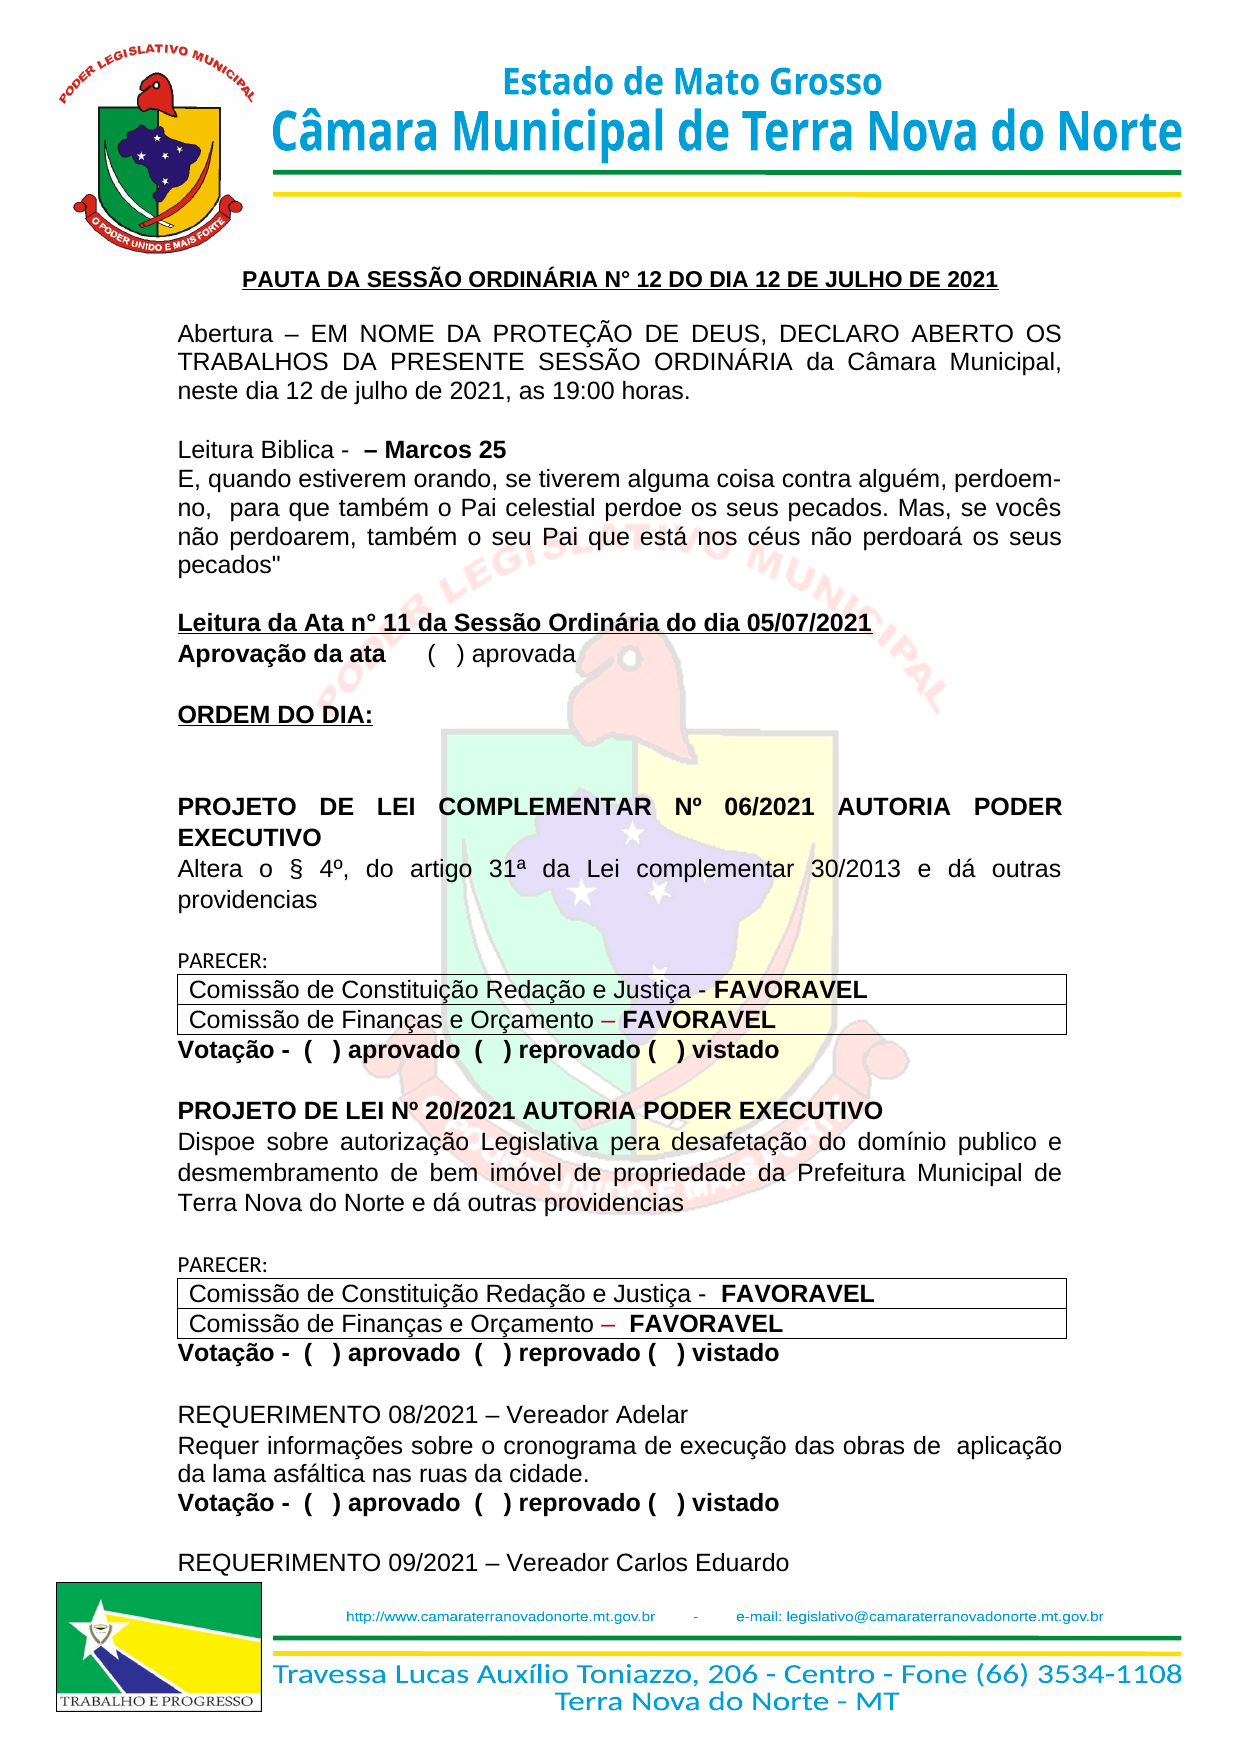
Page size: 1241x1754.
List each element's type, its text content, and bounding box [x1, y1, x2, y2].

picture [57, 1583, 261, 1711]
table_cell Comissão de Finanças e Orçamento – FAVORAVEL [178, 1005, 303, 1034]
text Votação - ( ) aprovado ( ) reprovado ( ) vistado [177, 1488, 1063, 1517]
text Votação - ( ) aprovado ( ) reprovado ( ) vistado [177, 1035, 303, 1063]
table_header Comissão de Constituição Redação e Justiça - FAVORAVEL [178, 1279, 1066, 1308]
text PROJETO DE LEI COMPLEMENTAR Nº 06/2021 AUTORIA PODER EXECUTIVO [177, 792, 303, 852]
text Altera o § 4º, do artigo 31ª da Lei complementar 30/2013 e dá outras providencias [177, 854, 303, 913]
text [966, 946, 1063, 974]
text Altera o § 4º, do artigo 31ª da Lei complementar 30/2013 e dá outras providencias [966, 854, 1063, 913]
subtitle Abertura – EM NOME DA PROTEÇÃO DE DEUS, DECLARO ABERTO OS TRABALHOS DA PRESENTE SESSÃO ORDINÁRIA da Câmara Municipal, neste dia 12 de julho de 2021, as 19:00 horas. [177, 318, 1063, 405]
text Leitura da Ata n° 11 da Sessão Ordinária do dia 05/07/2021 [966, 608, 1063, 637]
text Leitura Biblica - – Marcos 25 [177, 436, 1063, 464]
text Requer informações sobre o cronograma de execução das obras de aplicação da lama asfáltica nas ruas da cidade. [177, 1431, 1063, 1488]
text E, quando estiverem orando, se tiverem alguma coisa contra alguém, perdoem-no, para que também o Pai celestial perdoe os seus pecados. Mas, se vocês não perdoarem, também o seu Pai que está nos céus não perdoará os seus pecados" [177, 464, 1063, 579]
table_header Comissão de Constituição Redação e Justiça - FAVORAVEL [966, 975, 1066, 1004]
text Votação - ( ) aprovado ( ) reprovado ( ) vistado [177, 1339, 1063, 1367]
text Leitura da Ata n° 11 da Sessão Ordinária do dia 05/07/2021 [177, 608, 303, 633]
text REQUERIMENTO 09/2021 – Vereador Carlos Eduardo [177, 1548, 1063, 1576]
text Votação - ( ) aprovado ( ) reprovado ( ) vistado [966, 1035, 1063, 1063]
table_cell Comissão de Finanças e Orçamento – FAVORAVEL [966, 1005, 1066, 1034]
text ORDEM DO DIA: [966, 700, 1063, 729]
text PARECER: [177, 946, 303, 974]
text PROJETO DE LEI Nº 20/2021 AUTORIA PODER EXECUTIVO [177, 1096, 303, 1125]
text PROJETO DE LEI COMPLEMENTAR Nº 06/2021 AUTORIA PODER EXECUTIVO [966, 792, 1063, 852]
table_header Comissão de Constituição Redação e Justiça - FAVORAVEL [178, 975, 303, 1004]
text Aprovação da ata ( ) aprovada [966, 639, 1063, 667]
table_cell Comissão de Finanças e Orçamento – FAVORAVEL [178, 1309, 1066, 1337]
text Dispoe sobre autorização Legislativa pera desafetação do domínio publico e desmembramento de bem imóvel de propriedade da Prefeitura Municipal de Terra Nova do Norte e dá outras providencias [177, 1127, 303, 1217]
text Dispoe sobre autorização Legislativa pera desafetação do domínio publico e desmembramento de bem imóvel de propriedade da Prefeitura Municipal de Terra Nova do Norte e dá outras providencias [966, 1127, 1063, 1217]
text Aprovação da ata ( ) aprovada [177, 639, 303, 667]
text ORDEM DO DIA: [177, 700, 303, 725]
picture [55, 42, 260, 256]
text PROJETO DE LEI Nº 20/2021 AUTORIA PODER EXECUTIVO [966, 1096, 1063, 1125]
text REQUERIMENTO 08/2021 – Vereador Adelar [177, 1400, 1063, 1429]
text PARECER: [177, 1250, 1063, 1278]
subtitle PAUTA DA SESSÃO ORDINÁRIA N° 12 DO DIA 12 DE JULHO DE 2021 [177, 266, 1063, 292]
picture [860, 1611, 868, 1623]
